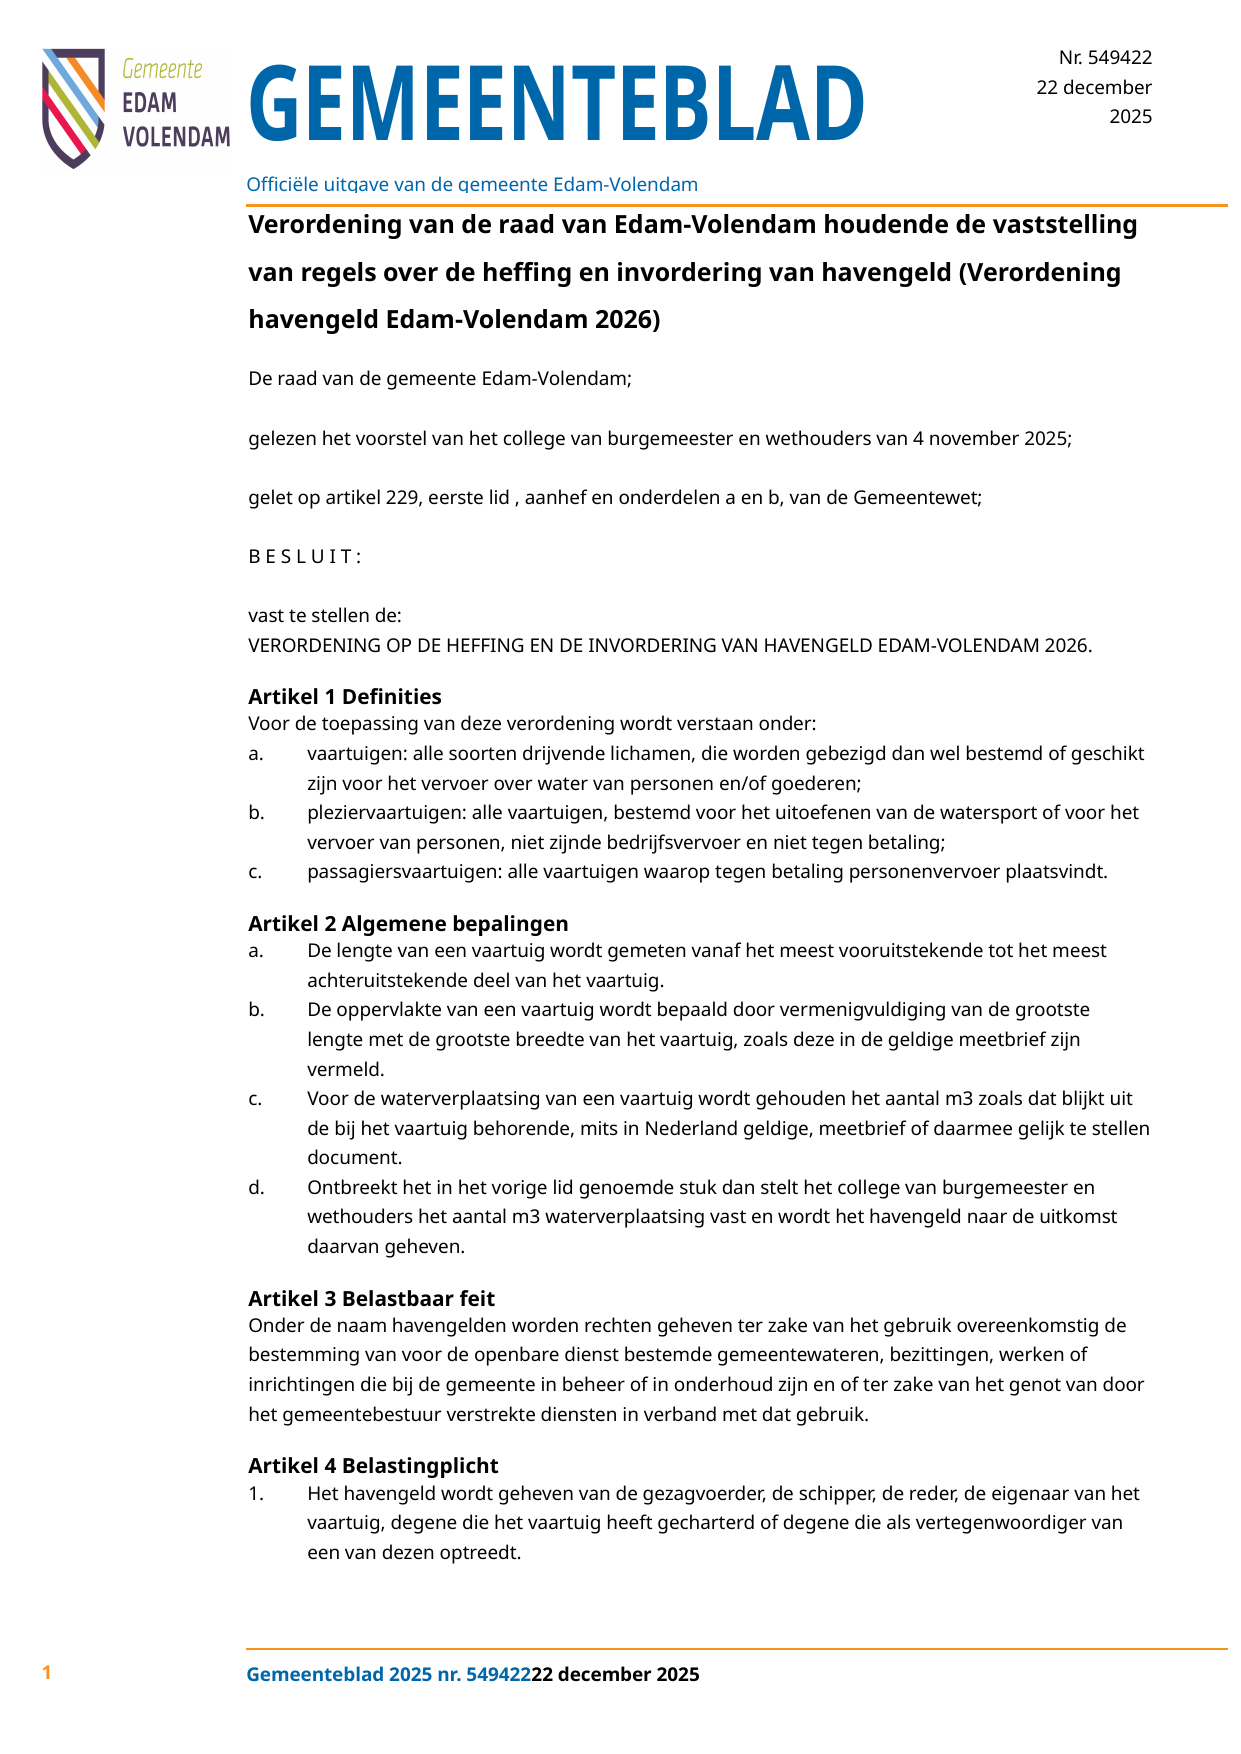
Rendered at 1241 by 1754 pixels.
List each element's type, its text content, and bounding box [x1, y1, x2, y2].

text vast te stellen de: [248, 602, 1152, 628]
text Artikel 1 Definities [248, 682, 1152, 711]
text Artikel 4 Belastingplicht [248, 1451, 1152, 1480]
text Verordening van de raad van Edam-Volendam houdende de vaststelling van regels over de heffing en invordering van havengeld (Verordening havengeld Edam-Volendam 2026) [248, 207, 1152, 336]
text De raad van de gemeente Edam-Volendam; [248, 366, 1152, 391]
list vaartuigen: alle soorten drijvende lichamen, die worden gebezigd dan wel bestemd of geschikt zijn voor het vervoer over water van personen en/of goederen; [248, 740, 1152, 796]
picture [41, 47, 231, 172]
list De lengte van een vaartuig wordt gemeten vanaf het meest vooruitstekende tot het meest achteruitstekende deel van het vaartuig. [248, 937, 1152, 993]
list pleziervaartuigen: alle vaartuigen, bestemd voor het uitoefenen van de watersport of voor het vervoer van personen, niet zijnde bedrijfsvervoer en niet tegen betaling; [248, 799, 1152, 855]
text gelezen het voorstel van het college van burgemeester en wethouders van 4 november 2025; [248, 425, 1152, 450]
text Artikel 2 Algemene bepalingen [248, 909, 1152, 937]
text Artikel 3 Belastbaar feit [248, 1284, 1152, 1312]
text VERORDENING OP DE HEFFING EN DE INVORDERING VAN HAVENGELD EDAM-VOLENDAM 2026. [248, 632, 1152, 657]
list Ontbreekt het in het vorige lid genoemde stuk dan stelt het college van burgemeester en wethouders het aantal m3 waterverplaatsing vast en wordt het havengeld naar de uitkomst daarvan geheven. [248, 1174, 1152, 1259]
list passagiersvaartuigen: alle vaartuigen waarop tegen betaling personenvervoer plaatsvindt. [248, 858, 1152, 884]
text B E S L U I T : [248, 543, 1152, 569]
text Onder de naam havengelden worden rechten geheven ter zake van het gebruik overeenkomstig de bestemming van voor de openbare dienst bestemde gemeentewateren, bezittingen, werken of inrichtingen die bij de gemeente in beheer of in onderhoud zijn en of ter zake van het genot van door het gemeentebestuur verstrekte diensten in verband met dat gebruik. [248, 1312, 1152, 1427]
list Het havengeld wordt geheven van de gezagvoerder, de schipper, de reder, de eigenaar van het vaartuig, degene die het vaartuig heeft gecharterd of degene die als vertegenwoordiger van een van dezen optreedt. [248, 1480, 1152, 1564]
text gelet op artikel 229, eerste lid , aanhef en onderdelen a en b, van de Gemeentewet; [248, 484, 1152, 509]
list De oppervlakte van een vaartuig wordt bepaald door vermenigvuldiging van de grootste lengte met de grootste breedte van het vaartuig, zoals deze in de geldige meetbrief zijn vermeld. [248, 997, 1152, 1081]
text Voor de toepassing van deze verordening wordt verstaan onder: [248, 711, 1152, 736]
list Voor de waterverplaatsing van een vaartuig wordt gehouden het aantal m3 zoals dat blijkt uit de bij het vaartuig behorende, mits in Nederland geldige, meetbrief of daarmee gelijk te stellen document. [248, 1085, 1152, 1170]
